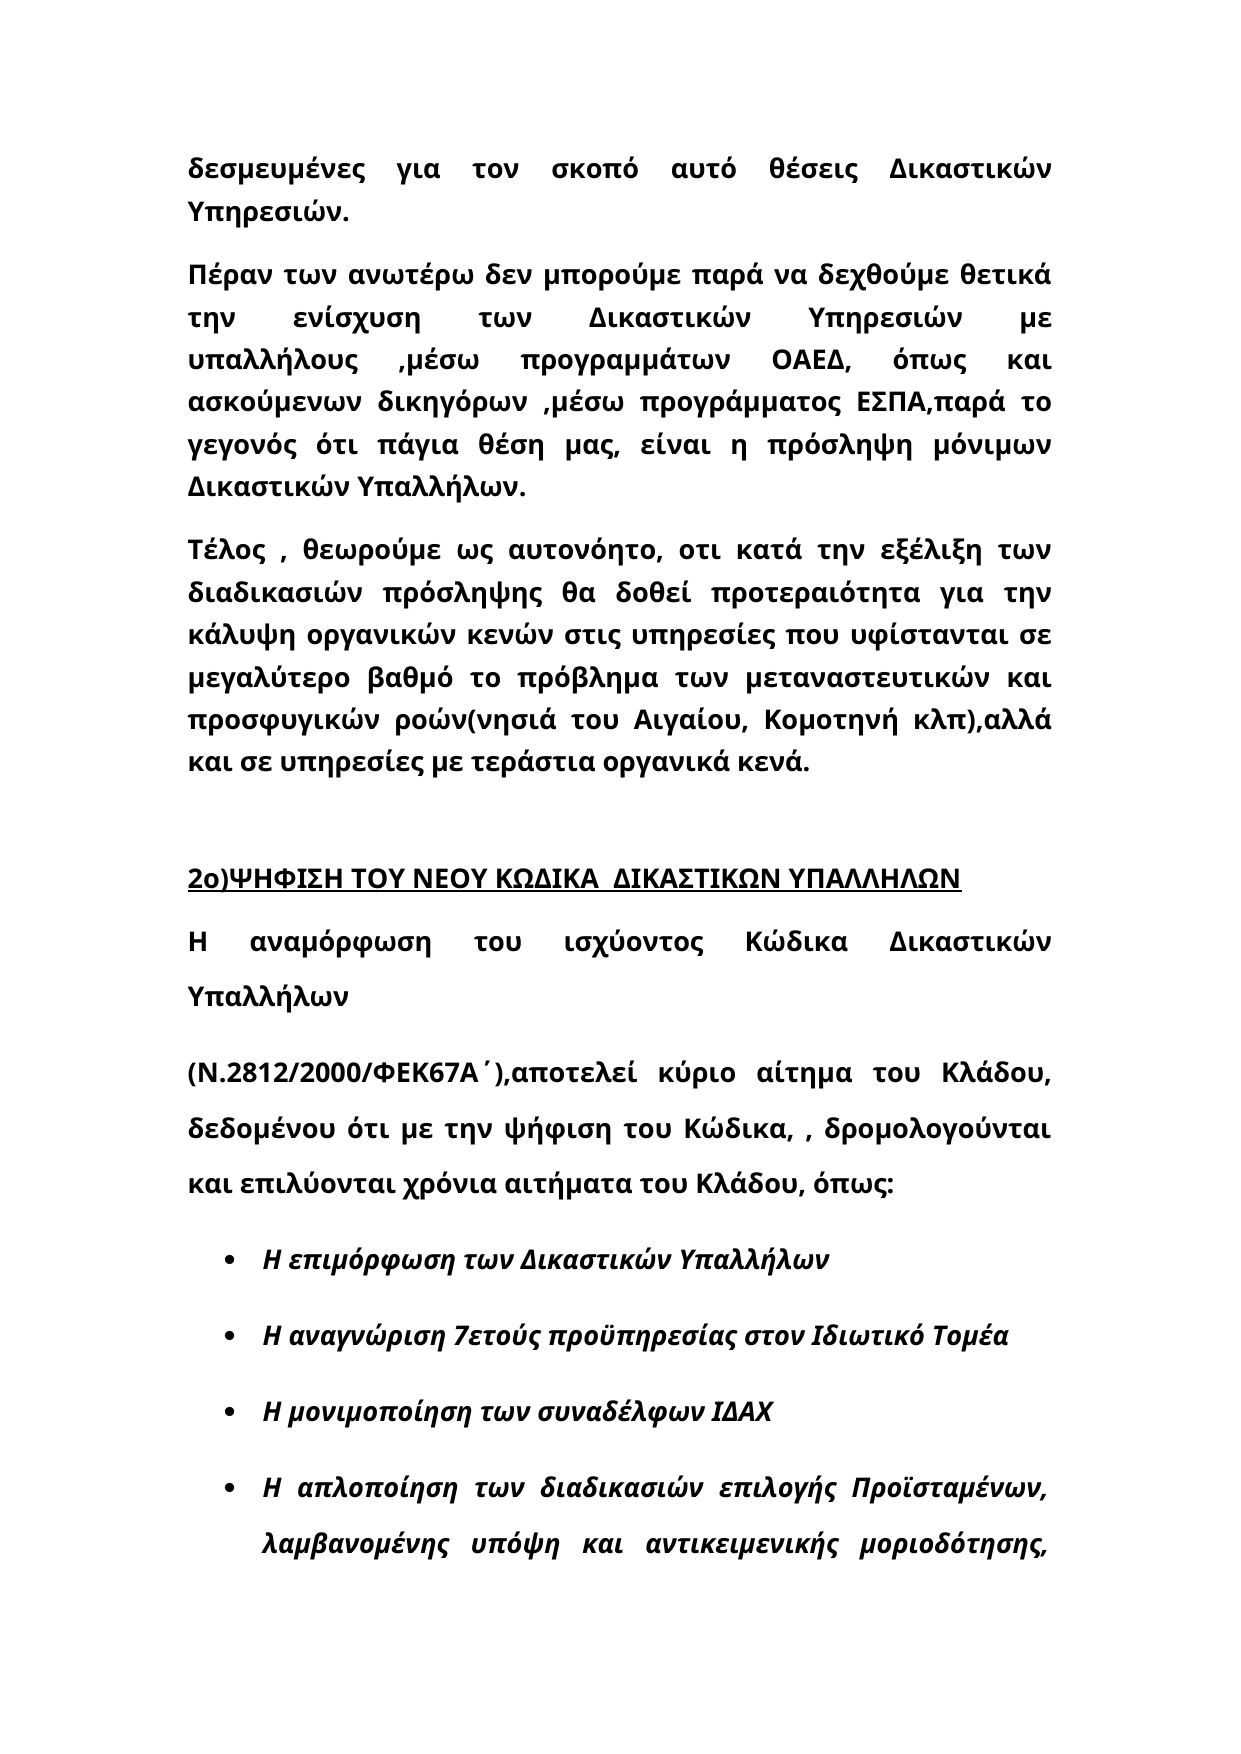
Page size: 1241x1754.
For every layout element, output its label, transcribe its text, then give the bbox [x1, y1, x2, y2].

list Η αναγνώριση 7ετούς προϋπηρεσίας στον Ιδιωτικό Τομέα [225, 1317, 1053, 1353]
text Η αναμόρφωση του ισχύοντος Κώδικα Δικαστικών Υπαλλήλων [187, 922, 1053, 1014]
text Τέλος , θεωρούμε ως αυτονόητο, οτι κατά την εξέλιξη των διαδικασιών πρόσληψης θα δοθεί προτεραιότητα για την κάλυψη οργανικών κενών στις υπηρεσίες που υφίστανται σε μεγαλύτερο βαθμό το πρόβλημα των μεταναστευτικών και προσφυγικών ροών(νησιά του Αιγαίου, Κομοτηνή κλπ),αλλά και σε υπηρεσίες με τεράστια οργανικά κενά. [187, 531, 1053, 780]
list Η επιμόρφωση των Δικαστικών Υπαλλήλων [225, 1241, 1053, 1277]
text 2ο)ΨΗΦΙΣΗ ΤΟΥ ΝΕΟΥ ΚΩΔΙΚΑ ΔΙΚΑΣΤΙΚΩΝ ΥΠΑΛΛΗΛΩΝ [187, 859, 1053, 896]
text Πέραν των ανωτέρω δεν μπορούμε παρά να δεχθούμε θετικά την ενίσχυση των Δικαστικών Υπηρεσιών με υπαλλήλους ,μέσω προγραμμάτων ΟΑΕΔ, όπως και ασκούμενων δικηγόρων ,μέσω προγράμματος ΕΣΠΑ,παρά το γεγονός ότι πάγια θέση μας, είναι η πρόσληψη μόνιμων Δικαστικών Υπαλλήλων. [187, 256, 1053, 504]
text δεσμευμένες για τον σκοπό αυτό θέσεις Δικαστικών Υπηρεσιών. [187, 150, 1053, 229]
text (Ν.2812/2000/ΦΕΚ67Α΄),αποτελεί κύριο αίτημα του Κλάδου, δεδομένου ότι με την ψήφιση του Κώδικα, , δρομολογούνται και επιλύονται χρόνια αιτήματα του Κλάδου, όπως: [187, 1054, 1053, 1201]
list Η απλοποίηση των διαδικασιών επιλογής Προϊσταμένων, λαμβανομένης υπόψη και αντικειμενικής μοριοδότησης, [225, 1469, 1053, 1561]
list Η μονιμοποίηση των συναδέλφων ΙΔΑΧ [225, 1393, 1053, 1430]
